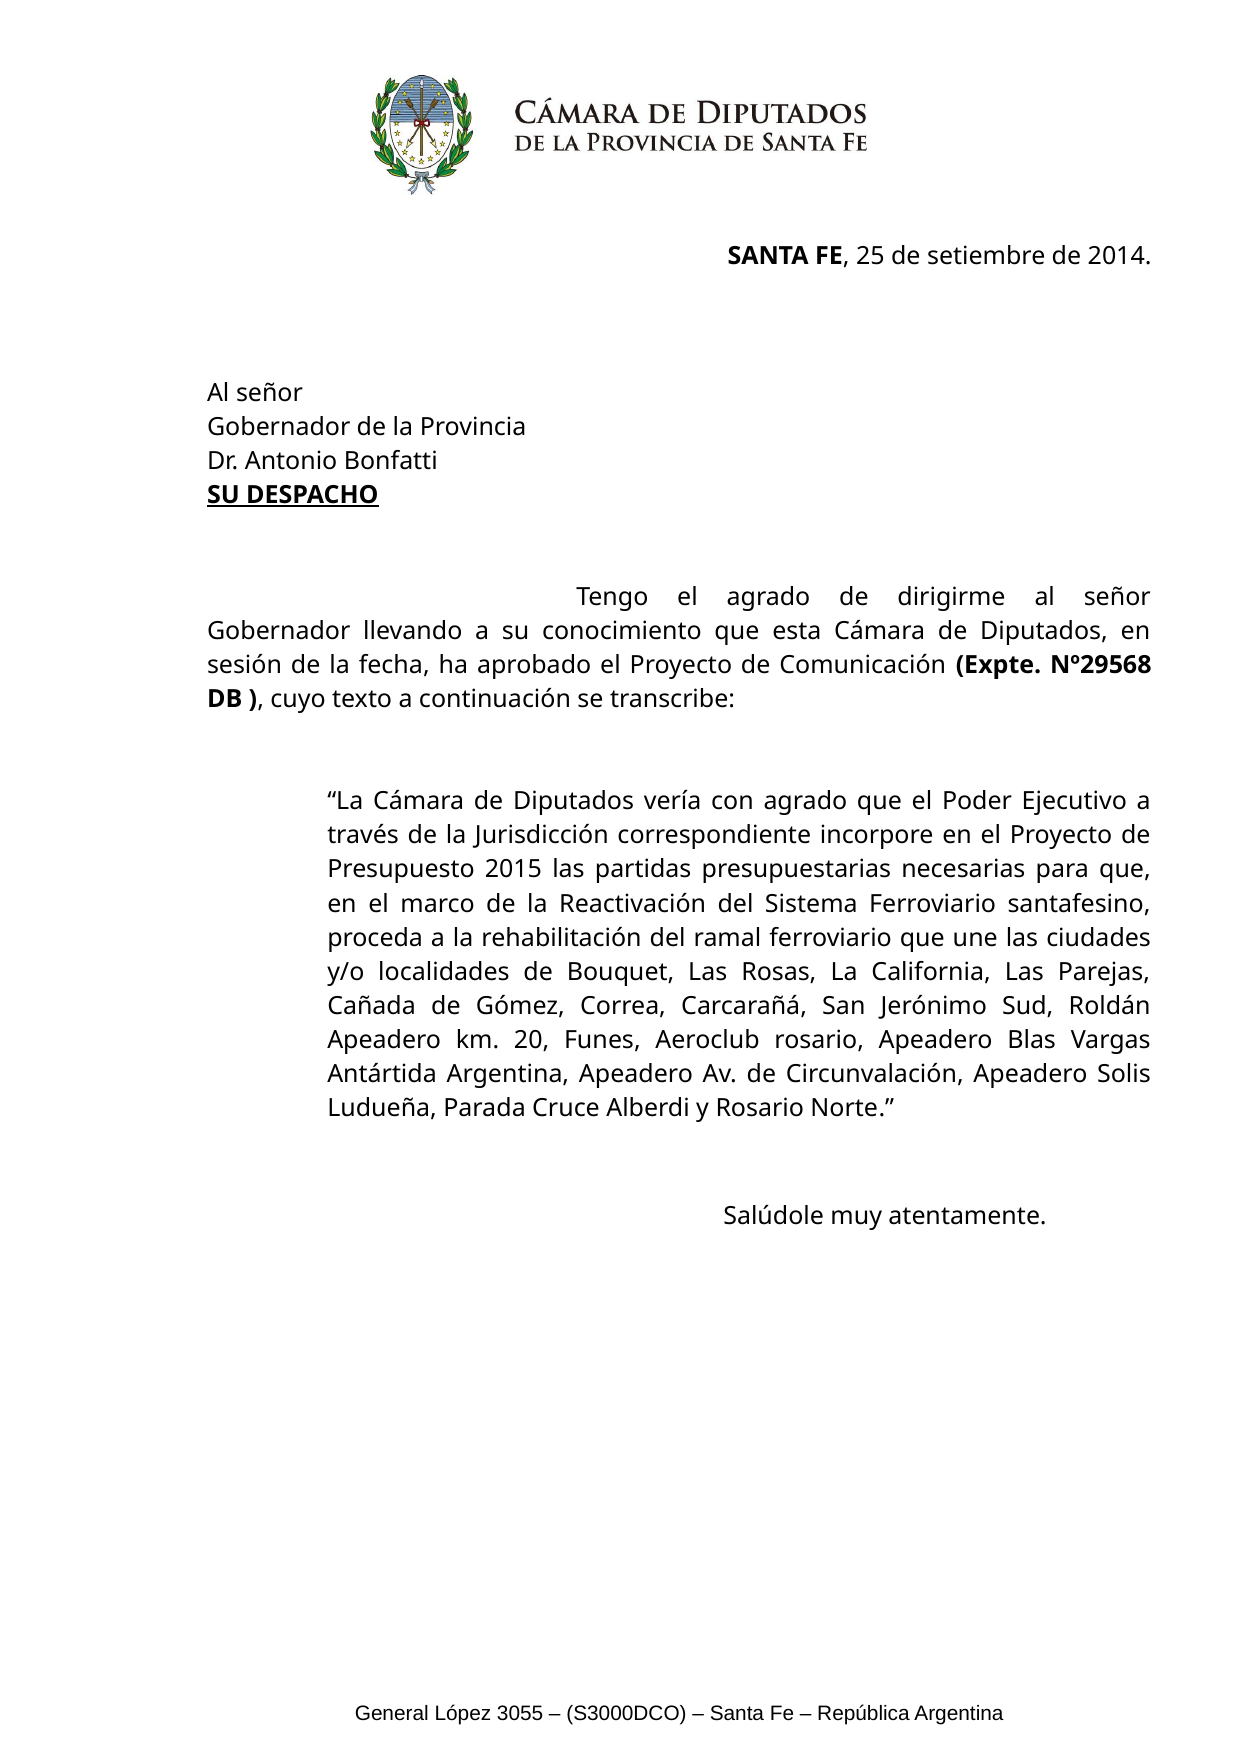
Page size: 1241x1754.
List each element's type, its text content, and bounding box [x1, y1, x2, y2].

text “La Cámara de Diputados vería con agrado que el Poder Ejecutivo a través de la Jurisdicción correspondiente incorpore en el Proyecto de Presupuesto 2015 las partidas presupuestarias necesarias para que, en el marco de la Reactivación del Sistema Ferroviario santafesino, proceda a la rehabilitación del ramal ferroviario que une las ciudades y/o localidades de Bouquet, Las Rosas, La California, Las Parejas, Cañada de Gómez, Correa, Carcarañá, San Jerónimo Sud, Roldán Apeadero km. 20, Funes, Aeroclub rosario, Apeadero Blas Vargas Antártida Argentina, Apeadero Av. de Circunvalación, Apeadero Solis Ludueña, Parada Cruce Alberdi y Rosario Norte.” [327, 783, 1152, 1124]
text SANTA FE, 25 de setiembre de 2014. [207, 238, 1152, 272]
text Tengo el agrado de dirigirme al señor Gobernador llevando a su conocimiento que esta Cámara de Diputados, en sesión de la fecha, ha aprobado el Proyecto de Comunicación (Expte. Nº29568 DB ), cuyo texto a continuación se transcribe: [207, 579, 1152, 715]
text SU DESPACHO [207, 476, 1152, 511]
text Gobernador de la Provincia [207, 408, 1152, 442]
text Al señor [207, 374, 1152, 408]
text Salúdole muy atentamente. [649, 1198, 1152, 1232]
picture [370, 75, 867, 199]
text Dr. Antonio Bonfatti [207, 442, 1152, 476]
